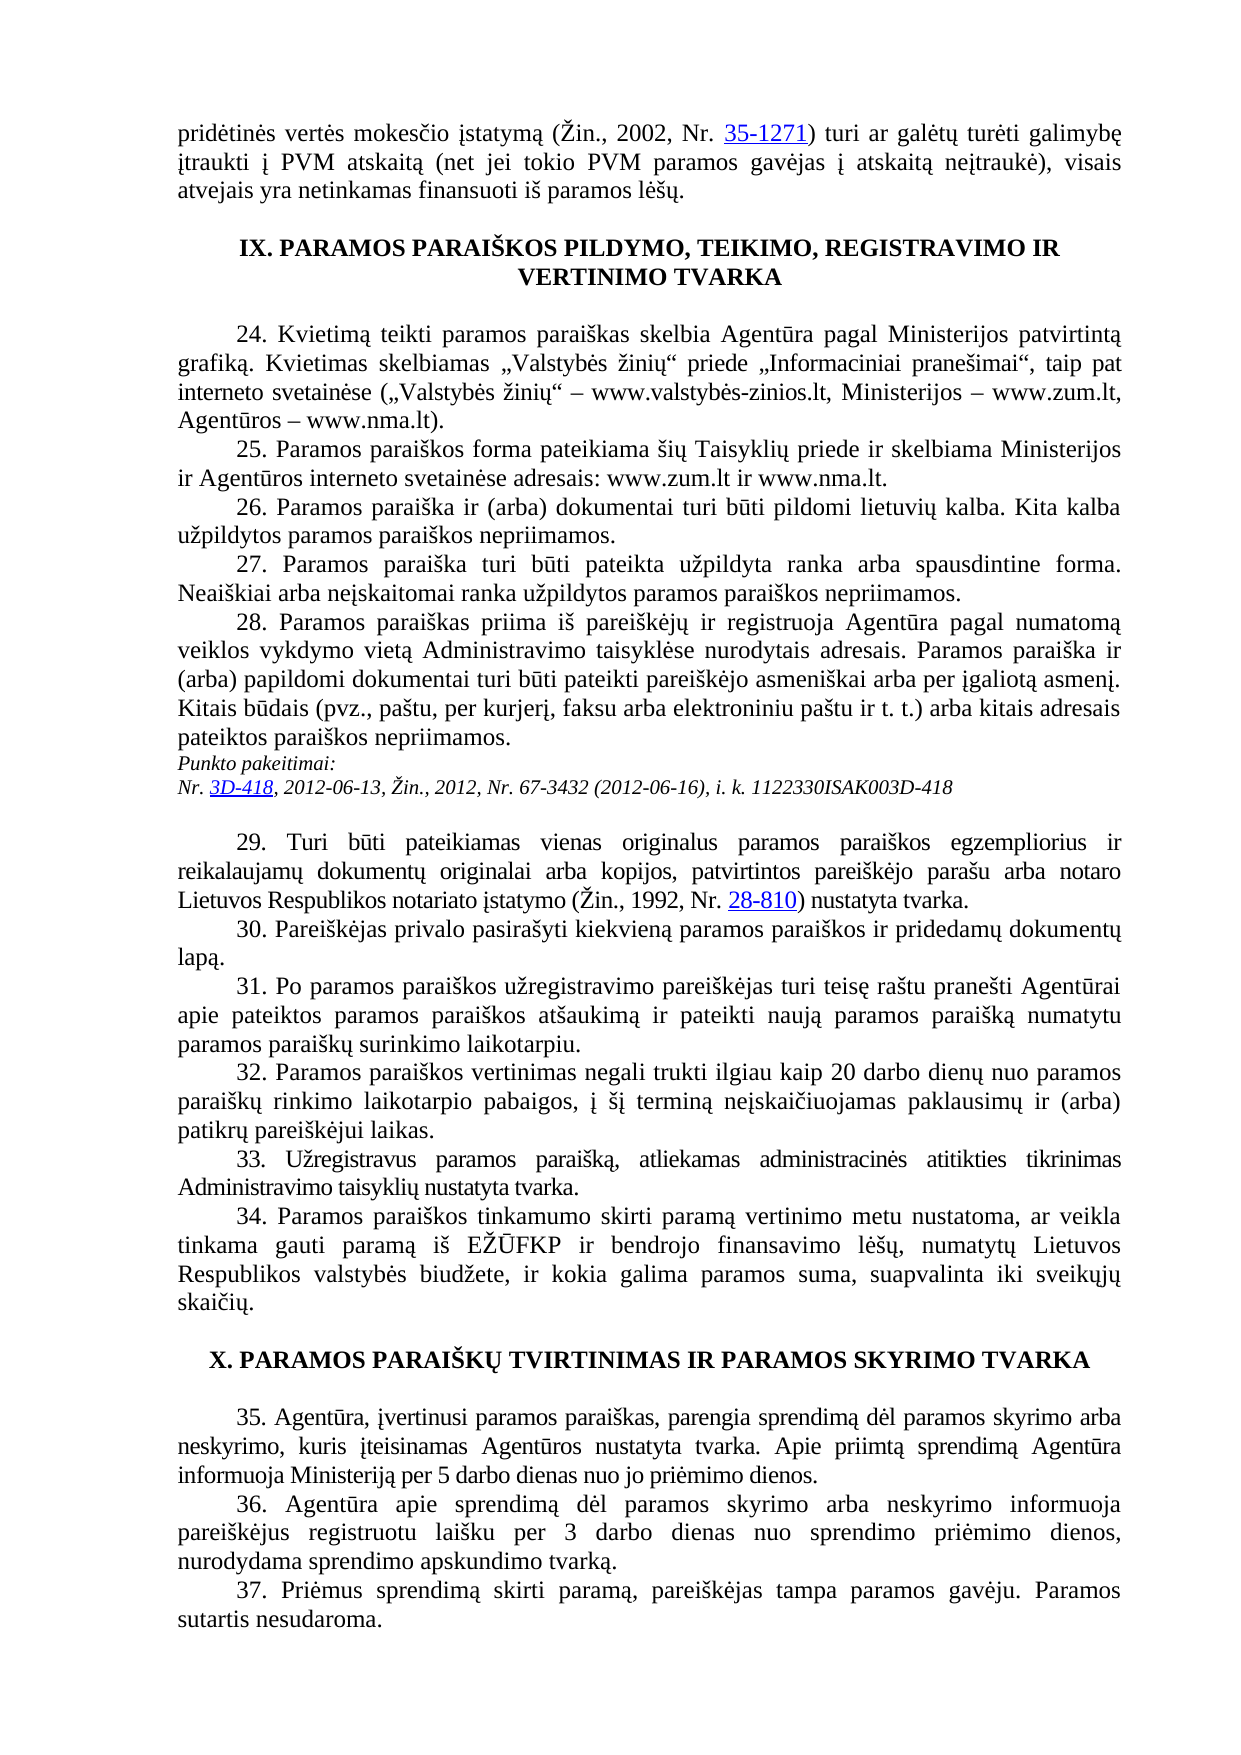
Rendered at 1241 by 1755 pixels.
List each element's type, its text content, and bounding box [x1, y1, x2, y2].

text 28. Paramos paraiškas priima iš pareiškėjų ir registruoja Agentūra pagal numatomą veiklos vykdymo vietą Administravimo taisyklėse nurodytais adresais. Paramos paraiška ir (arba) papildomi dokumentai turi būti pateikti pareiškėjo asmeniškai arba per įgaliotą asmenį. Kitais būdais (pvz., paštu, per kurjerį, faksu arba elektroniniu paštu ir t. t.) arba kitais adresais pateiktos paraiškos nepriimamos. [177, 607, 1122, 751]
text X. PARAMOS PARAIŠKŲ TVIRTINIMAS IR PARAMOS SKYRIMO TVARKA [177, 1345, 1122, 1374]
text 29. Turi būti pateikiamas vienas originalus paramos paraiškos egzempliorius ir reikalaujamų dokumentų originalai arba kopijos, patvirtintos pareiškėjo parašu arba notaro Lietuvos Respublikos notariato įstatymo (Žin., 1992, Nr. 28-810) nustatyta tvarka. [177, 827, 1122, 914]
text pridėtinės vertės mokesčio įstatymą (Žin., 2002, Nr. 35-1271) turi ar galėtų turėti galimybę įtraukti į PVM atskaitą (net jei tokio PVM paramos gavėjas į atskaitą neįtraukė), visais atvejais yra netinkamas finansuoti iš paramos lėšų. [177, 118, 1122, 204]
text Punkto pakeitimai: [177, 751, 1122, 775]
text 35. Agentūra, įvertinusi paramos paraiškas, parengia sprendimą dėl paramos skyrimo arba neskyrimo, kuris įteisinamas Agentūros nustatyta tvarka. Apie priimtą sprendimą Agentūra informuoja Ministeriją per 5 darbo dienas nuo jo priėmimo dienos. [177, 1402, 1122, 1489]
text 25. Paramos paraiškos forma pateikiama šių Taisyklių priede ir skelbiama Ministerijos ir Agentūros interneto svetainėse adresais: www.zum.lt ir www.nma.lt. [177, 434, 1122, 492]
text Nr. 3D-418, 2012-06-13, Žin., 2012, Nr. 67-3432 (2012-06-16), i. k. 1122330ISAK003D-418 [177, 775, 1122, 799]
text 37. Priėmus sprendimą skirti paramą, pareiškėjas tampa paramos gavėju. Paramos sutartis nesudaroma. [177, 1575, 1122, 1632]
text 33. Užregistravus paramos paraišką, atliekamas administracinės atitikties tikrinimas Administravimo taisyklių nustatyta tvarka. [177, 1144, 1122, 1201]
text 26. Paramos paraiška ir (arba) dokumentai turi būti pildomi lietuvių kalba. Kita kalba užpildytos paramos paraiškos nepriimamos. [177, 492, 1122, 549]
text 36. Agentūra apie sprendimą dėl paramos skyrimo arba neskyrimo informuoja pareiškėjus registruotu laišku per 3 darbo dienas nuo sprendimo priėmimo dienos, nurodydama sprendimo apskundimo tvarką. [177, 1489, 1122, 1575]
text 30. Pareiškėjas privalo pasirašyti kiekvieną paramos paraiškos ir pridedamų dokumentų lapą. [177, 914, 1122, 971]
text 34. Paramos paraiškos tinkamumo skirti paramą vertinimo metu nustatoma, ar veikla tinkama gauti paramą iš EŽŪFKP ir bendrojo finansavimo lėšų, numatytų Lietuvos Respublikos valstybės biudžete, ir kokia galima paramos suma, suapvalinta iki sveikųjų skaičių. [177, 1201, 1122, 1316]
text 27. Paramos paraiška turi būti pateikta užpildyta ranka arba spausdintine forma. Neaiškiai arba neįskaitomai ranka užpildytos paramos paraiškos nepriimamos. [177, 549, 1122, 607]
text 31. Po paramos paraiškos užregistravimo pareiškėjas turi teisę raštu pranešti Agentūrai apie pateiktos paramos paraiškos atšaukimą ir pateikti naują paramos paraišką numatytu paramos paraiškų surinkimo laikotarpiu. [177, 971, 1122, 1057]
text IX. PARAMOS PARAIŠKOS PILDYMO, TEIKIMO, REGISTRAVIMO IR VERTINIMO TVARKA [177, 233, 1122, 291]
text 24. Kvietimą teikti paramos paraiškas skelbia Agentūra pagal Ministerijos patvirtintą grafiką. Kvietimas skelbiamas „Valstybės žinių“ priede „Informaciniai pranešimai“, taip pat interneto svetainėse („Valstybės žinių“ – www.valstybės-zinios.lt, Ministerijos – www.zum.lt, Agentūros – www.nma.lt). [177, 319, 1122, 434]
text 32. Paramos paraiškos vertinimas negali trukti ilgiau kaip 20 darbo dienų nuo paramos paraiškų rinkimo laikotarpio pabaigos, į šį terminą neįskaičiuojamas paklausimų ir (arba) patikrų pareiškėjui laikas. [177, 1057, 1122, 1144]
